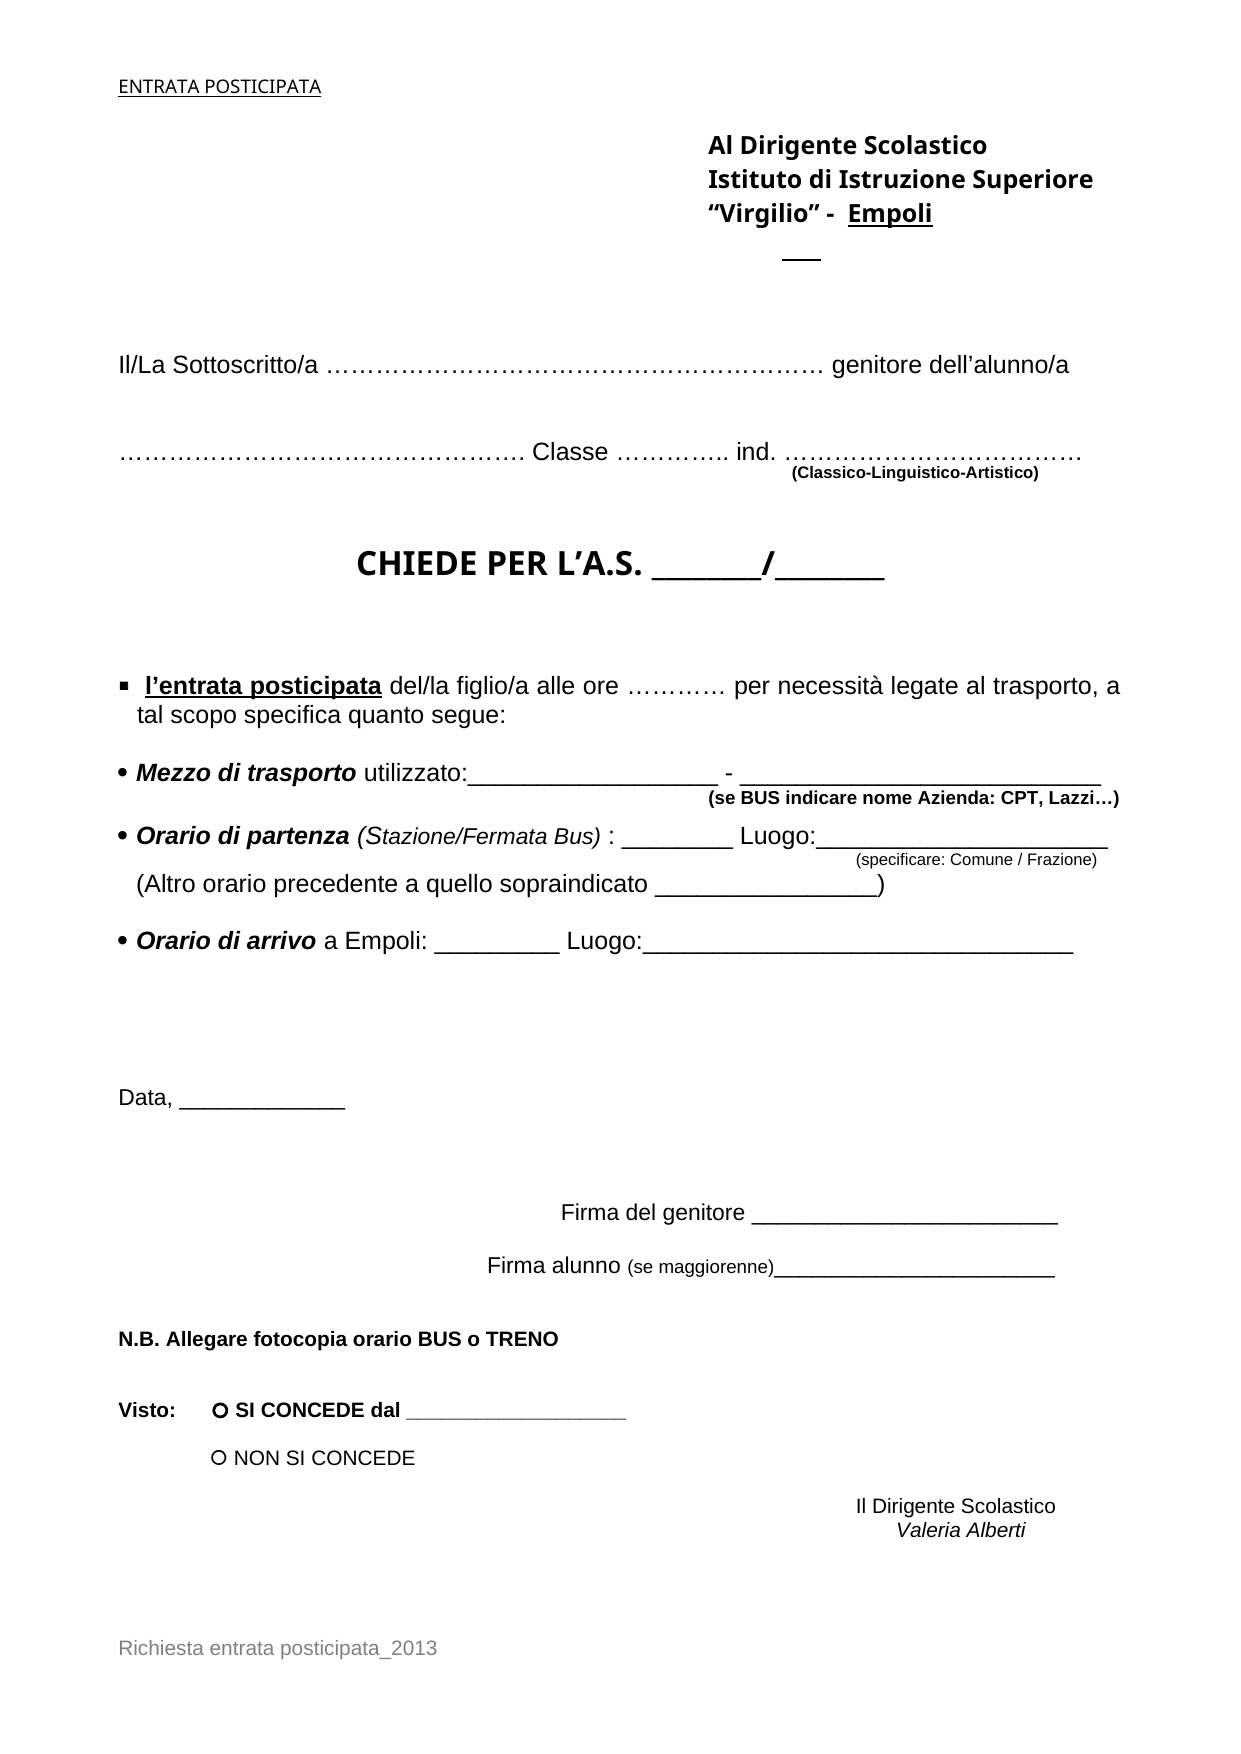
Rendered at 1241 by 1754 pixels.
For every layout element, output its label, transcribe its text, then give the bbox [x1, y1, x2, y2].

text …………………………………………. Classe ………….. ind. ……………………………… [118, 437, 1122, 466]
text (se BUS indicare nome Azienda: CPT, Lazzi…) [708, 787, 1122, 808]
text Al Dirigente Scolastico [118, 128, 1122, 162]
text N.B. Allegare fotocopia orario BUS o TRENO [118, 1326, 1122, 1350]
list Orario di arrivo a Empoli: _________ Luogo:_______________________________ [118, 926, 1122, 955]
text CHIEDE PER L’A.S. ­­­­­________/________ [118, 540, 1122, 585]
text ENTRATA POSTICIPATA [118, 74, 1122, 99]
text (Classico-Linguistico-Artistico) [118, 466, 1122, 482]
text (specificare: Comune / Frazione) [782, 849, 1122, 869]
text Istituto di Istruzione Superiore [118, 162, 1122, 196]
text Il/La Sottoscritto/a …………………………………………………… genitore dell’alunno/a [118, 351, 1122, 379]
text  NON SI CONCEDE [118, 1446, 1122, 1470]
text Data, _____________ [118, 1084, 1122, 1111]
list Mezzo di trasporto utilizzato:__________________ - __________________________ [118, 758, 1122, 787]
text (Altro orario precedente a quello sopraindicato ________________) [118, 869, 1122, 897]
text  l’entrata posticipata del/la figlio/a alle ore ………… per necessità legate al trasporto, a tal scopo specifica quanto segue: [118, 671, 1122, 729]
text Firma alunno (se maggiorenne)______________________ [118, 1252, 1122, 1278]
text Visto:  SI CONCEDE dal ___________________ [118, 1398, 1122, 1422]
list Orario di partenza (Stazione/Fermata Bus) : ________ Luogo:_____________________ [118, 821, 1122, 849]
text “Virgilio” - Empoli [118, 196, 1122, 230]
text Il Dirigente Scolastico [118, 1494, 1122, 1518]
text Valeria Alberti [118, 1518, 1122, 1542]
text Firma del genitore ________________________ [118, 1197, 1122, 1226]
